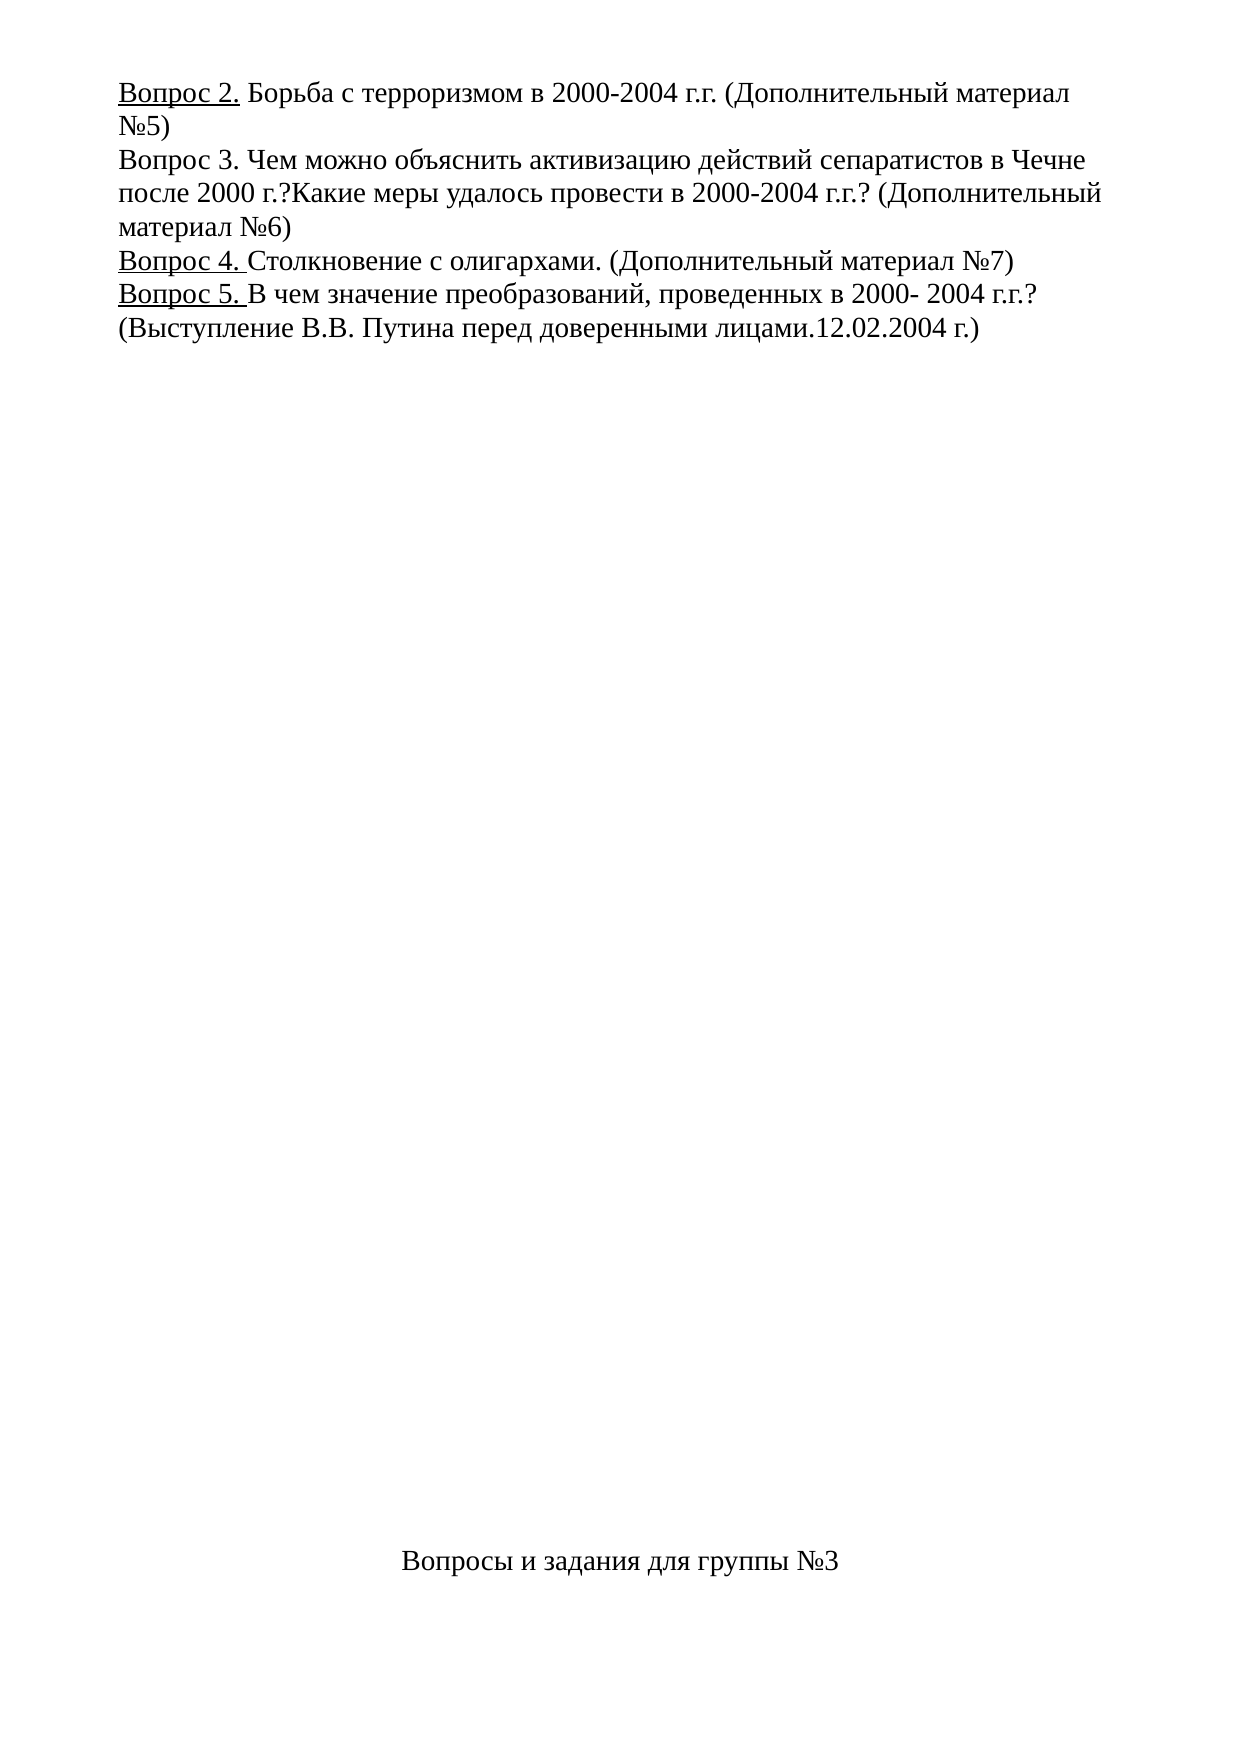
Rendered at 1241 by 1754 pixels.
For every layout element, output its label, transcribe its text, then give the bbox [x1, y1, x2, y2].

text Вопрос 4. Столкновение с олигархами. (Дополнительный материал №7) [118, 243, 1122, 276]
text Вопрос 3. Чем можно объяснить активизацию действий сепаратистов в Чечне после 2000 г.?Какие меры удалось провести в 2000-2004 г.г.? (Дополнительный материал №6) [118, 142, 1122, 243]
text Вопрос 2. Борьба с терроризмом в 2000-2004 г.г. (Дополнительный материал №5) [118, 75, 1122, 142]
text Вопросы и задания для группы №3 [118, 1543, 1122, 1576]
text Вопрос 5. В чем значение преобразований, проведенных в 2000- 2004 г.г.? (Выступление В.В. Путина перед доверенными лицами.12.02.2004 г.) [118, 276, 1122, 343]
